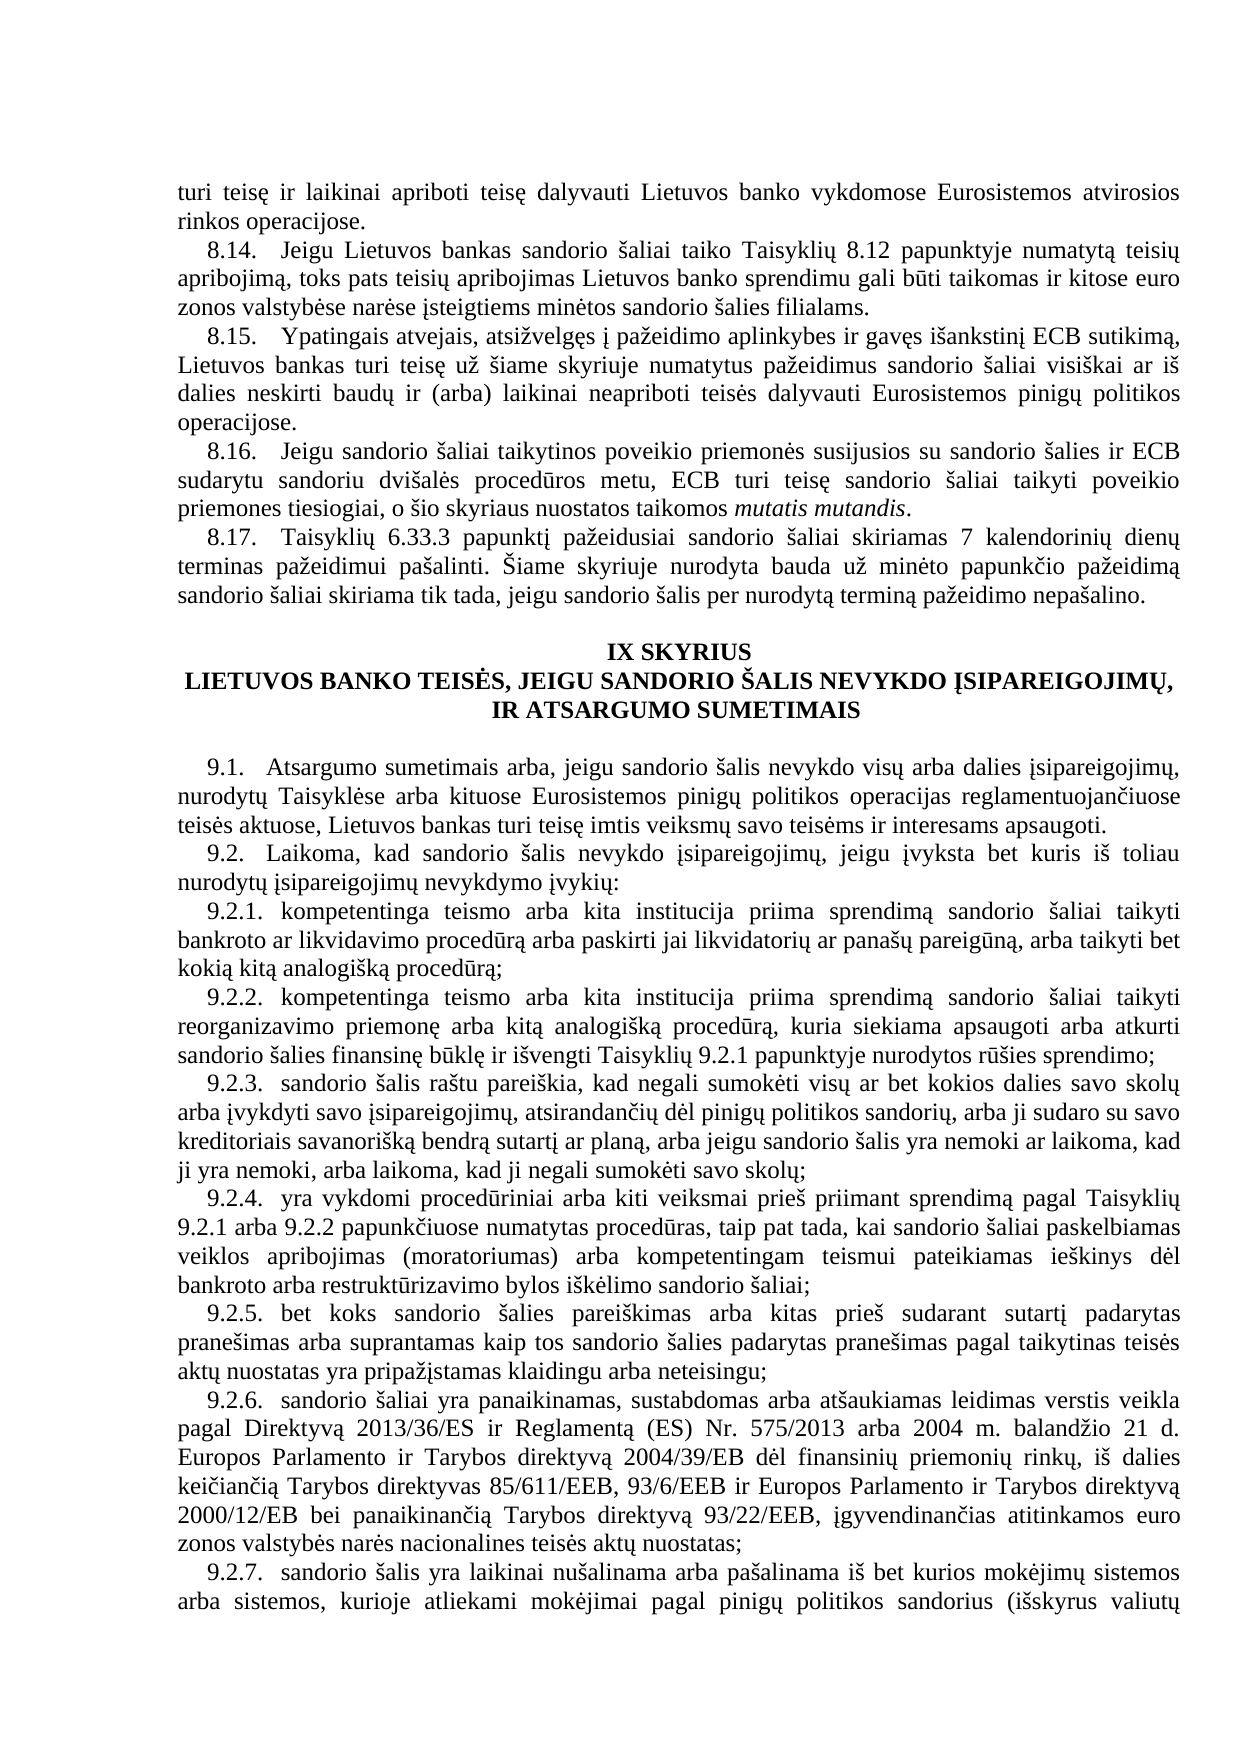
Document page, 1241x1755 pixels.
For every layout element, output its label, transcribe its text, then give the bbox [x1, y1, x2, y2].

text 9.2.7. sandorio šalis yra laikinai nušalinama arba pašalinama iš bet kurios mokėjimų sistemos arba sistemos, kurioje atliekami mokėjimai pagal pinigų politikos sandorius (išskyrus valiutų [177, 1557, 1181, 1615]
text 9.2.6. sandorio šaliai yra panaikinamas, sustabdomas arba atšaukiamas leidimas verstis veikla pagal Direktyvą 2013/36/ES ir Reglamentą (ES) Nr. 575/2013 arba 2004 m. balandžio 21 d. Europos Parlamento ir Tarybos direktyvą 2004/39/EB dėl finansinių priemonių rinkų, iš dalies keičiančią Tarybos direktyvas 85/611/EEB, 93/6/EEB ir Europos Parlamento ir Tarybos direktyvą 2000/12/EB bei panaikinančią Tarybos direktyvą 93/22/EEB, įgyvendinančias atitinkamos euro zonos valstybės narės nacionalines teisės aktų nuostatas; [177, 1385, 1181, 1557]
text 9.2. Laikoma, kad sandorio šalis nevykdo įsipareigojimų, jeigu įvyksta bet kuris iš toliau nurodytų įsipareigojimų nevykdymo įvykių: [177, 838, 1181, 896]
text 9.1. Atsargumo sumetimais arba, jeigu sandorio šalis nevykdo visų arba dalies įsipareigojimų, nurodytų Taisyklėse arba kituose Eurosistemos pinigų politikos operacijas reglamentuojančiuose teisės aktuose, Lietuvos bankas turi teisę imtis veiksmų savo teisėms ir interesams apsaugoti. [177, 752, 1181, 838]
text turi teisę ir laikinai apriboti teisę dalyvauti Lietuvos banko vykdomose Eurosistemos atvirosios rinkos operacijose. [177, 177, 1181, 235]
text 9.2.4. yra vykdomi procedūriniai arba kiti veiksmai prieš priimant sprendimą pagal Taisyklių 9.2.1 arba 9.2.2 papunkčiuose numatytas procedūras, taip pat tada, kai sandorio šaliai paskelbiamas veiklos apribojimas (moratoriumas) arba kompetentingam teismui pateikiamas ieškinys dėl bankroto arba restruktūrizavimo bylos iškėlimo sandorio šaliai; [177, 1183, 1181, 1298]
text 8.16. Jeigu sandorio šaliai taikytinos poveikio priemonės susijusios su sandorio šalies ir ECB sudarytu sandoriu dvišalės procedūros metu, ECB turi teisę sandorio šaliai taikyti poveikio priemones tiesiogiai, o šio skyriaus nuostatos taikomos mutatis mutandis. [177, 436, 1181, 522]
text 9.2.5. bet koks sandorio šalies pareiškimas arba kitas prieš sudarant sutartį padarytas pranešimas arba suprantamas kaip tos sandorio šalies padarytas pranešimas pagal taikytinas teisės aktų nuostatas yra pripažįstamas klaidingu arba neteisingu; [177, 1298, 1181, 1385]
text 8.15. Ypatingais atvejais, atsižvelgęs į pažeidimo aplinkybes ir gavęs išankstinį ECB sutikimą, Lietuvos bankas turi teisę už šiame skyriuje numatytus pažeidimus sandorio šaliai visiškai ar iš dalies neskirti baudų ir (arba) laikinai neapriboti teisės dalyvauti Eurosistemos pinigų politikos operacijose. [177, 321, 1181, 436]
text 9.2.3. sandorio šalis raštu pareiškia, kad negali sumokėti visų ar bet kokios dalies savo skolų arba įvykdyti savo įsipareigojimų, atsirandančių dėl pinigų politikos sandorių, arba ji sudaro su savo kreditoriais savanorišką bendrą sutartį ar planą, arba jeigu sandorio šalis yra nemoki ar laikoma, kad ji yra nemoki, arba laikoma, kad ji negali sumokėti savo skolų; [177, 1068, 1181, 1183]
text 9.2.1. kompetentinga teismo arba kita institucija priima sprendimą sandorio šaliai taikyti bankroto ar likvidavimo procedūrą arba paskirti jai likvidatorių ar panašų pareigūną, arba taikyti bet kokią kitą analogišką procedūrą; [177, 896, 1181, 982]
text 8.17. Taisyklių 6.33.3 papunktį pažeidusiai sandorio šaliai skiriamas 7 kalendorinių dienų terminas pažeidimui pašalinti. Šiame skyriuje nurodyta bauda už minėto papunkčio pažeidimą sandorio šaliai skiriama tik tada, jeigu sandorio šalis per nurodytą terminą pažeidimo nepašalino. [177, 522, 1181, 608]
text 9.2.2. kompetentinga teismo arba kita institucija priima sprendimą sandorio šaliai taikyti reorganizavimo priemonę arba kitą analogišką procedūrą, kuria siekiama apsaugoti arba atkurti sandorio šalies finansinę būklę ir išvengti Taisyklių 9.2.1 papunktyje nurodytos rūšies sprendimo; [177, 982, 1181, 1068]
text 8.14. Jeigu Lietuvos bankas sandorio šaliai taiko Taisyklių 8.12 papunktyje numatytą teisių apribojimą, toks pats teisių apribojimas Lietuvos banko sprendimu gali būti taikomas ir kitose euro zonos valstybėse narėse įsteigtiems minėtos sandorio šalies filialams. [177, 235, 1181, 321]
text LIETUVOS BANKO TEISĖS, JEIGU SANDORIO ŠALIS NEVYKDO ĮSIPAREIGOJIMŲ, IR ATSARGUMO SUMETIMAIS [177, 666, 1181, 723]
text IX SKYRIUS [177, 637, 1181, 666]
